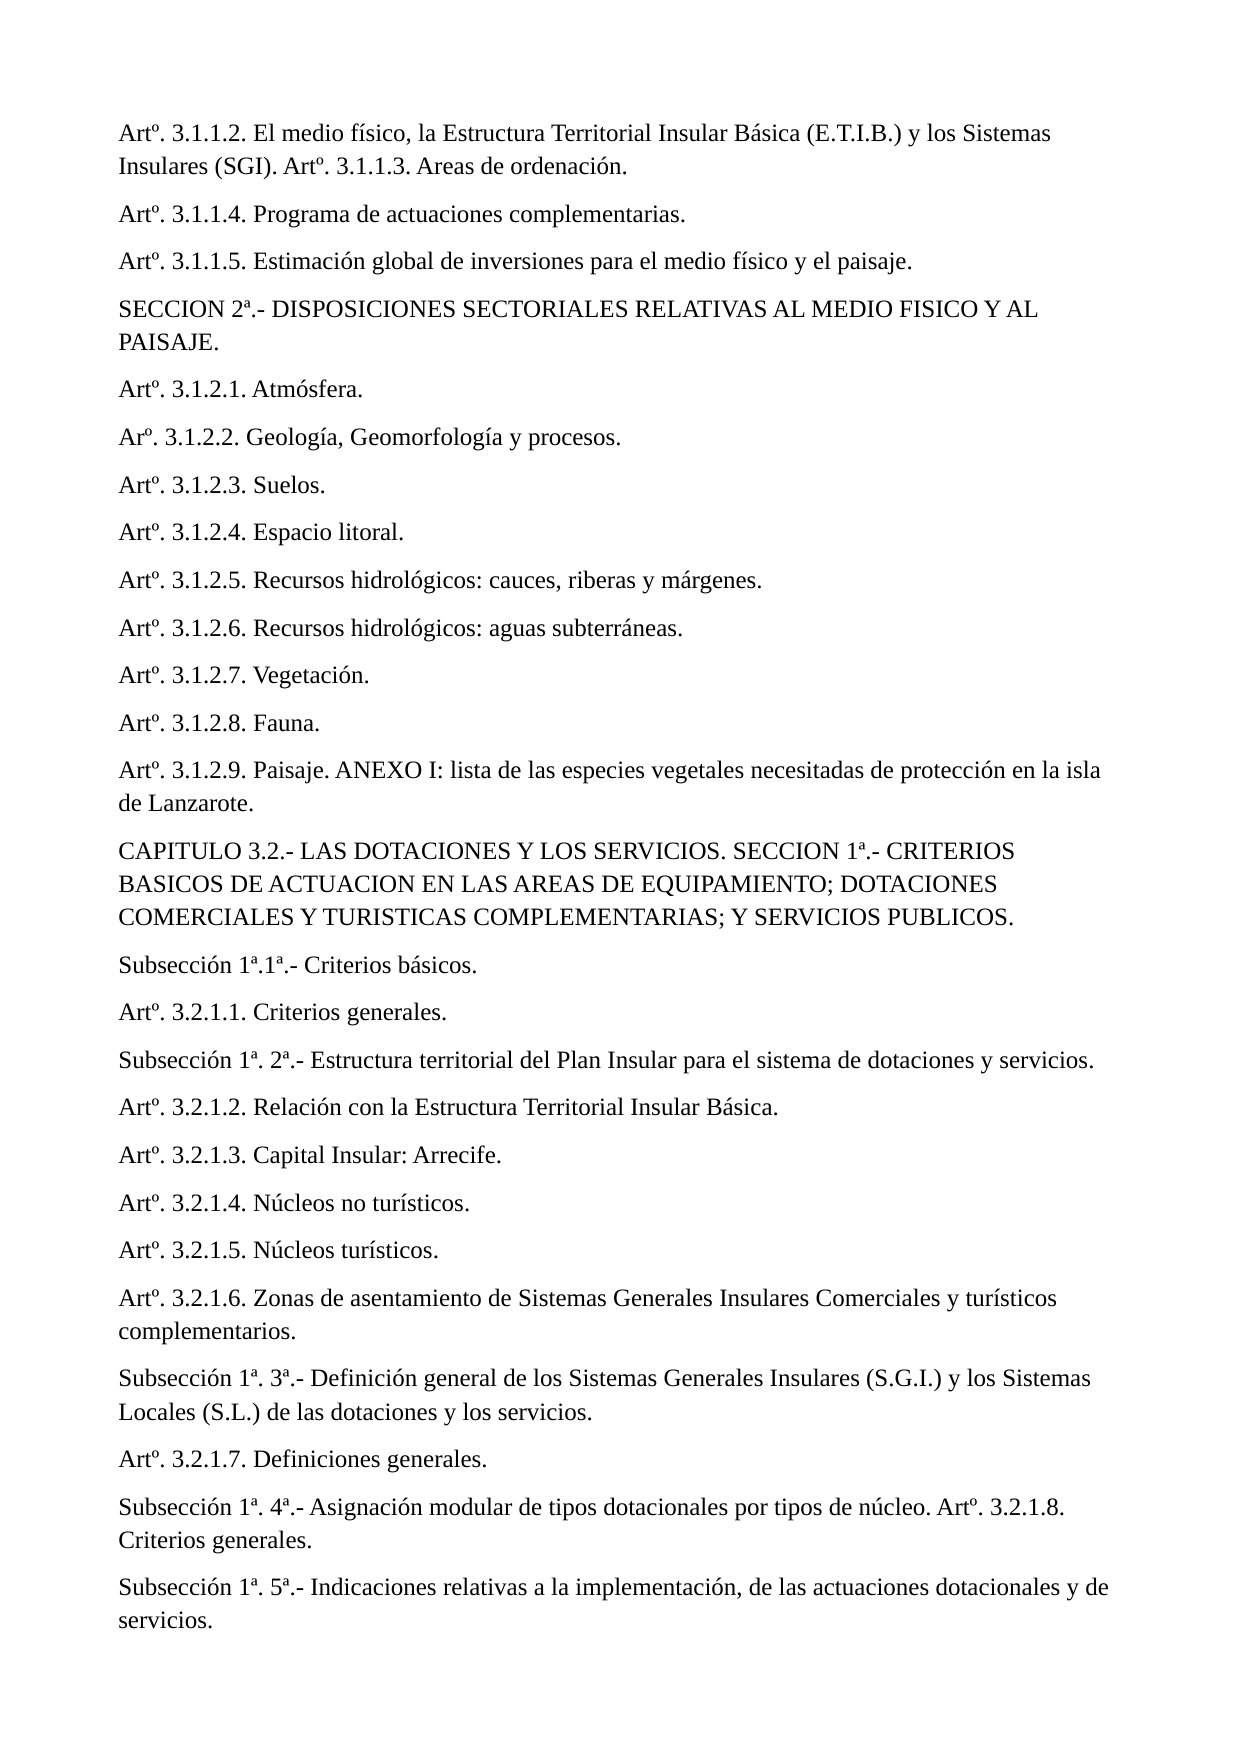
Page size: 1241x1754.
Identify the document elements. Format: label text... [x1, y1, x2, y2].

text Subsección 1ª. 2ª.- Estructura territorial del Plan Insular para el sistema de dotaciones y servicios. [118, 1045, 1122, 1074]
text Subsección 1ª. 3ª.- Definición general de los Sistemas Generales Insulares (S.G.I.) y los Sistemas Locales (S.L.) de las dotaciones y los servicios. [118, 1363, 1122, 1425]
text Artº. 3.2.1.6. Zonas de asentamiento de Sistemas Generales Insulares Comerciales y turísticos complementarios. [118, 1283, 1122, 1345]
text Artº. 3.2.1.5. Núcleos turísticos. [118, 1235, 1122, 1264]
text Artº. 3.2.1.2. Relación con la Estructura Territorial Insular Básica. [118, 1092, 1122, 1121]
text CAPITULO 3.2.- LAS DOTACIONES Y LOS SERVICIOS. SECCION 1ª.- CRITERIOS BASICOS DE ACTUACION EN LAS AREAS DE EQUIPAMIENTO; DOTACIONES COMERCIALES Y TURISTICAS COMPLEMENTARIAS; Y SERVICIOS PUBLICOS. [118, 836, 1122, 931]
text SECCION 2ª.- DISPOSICIONES SECTORIALES RELATIVAS AL MEDIO FISICO Y AL PAISAJE. [118, 294, 1122, 356]
text Artº. 3.2.1.3. Capital Insular: Arrecife. [118, 1140, 1122, 1169]
text Artº. 3.1.2.6. Recursos hidrológicos: aguas subterráneas. [118, 613, 1122, 641]
text Artº. 3.1.2.1. Atmósfera. [118, 374, 1122, 403]
text Artº. 3.1.2.4. Espacio litoral. [118, 517, 1122, 546]
text Artº. 3.2.1.1. Criterios generales. [118, 997, 1122, 1026]
text Artº. 3.1.2.5. Recursos hidrológicos: cauces, riberas y márgenes. [118, 565, 1122, 594]
text Subsección 1ª. 4ª.- Asignación modular de tipos dotacionales por tipos de núcleo. Artº. 3.2.1.8. Criterios generales. [118, 1492, 1122, 1553]
text Artº. 3.1.2.3. Suelos. [118, 470, 1122, 498]
text Subsección 1ª.1ª.- Criterios básicos. [118, 950, 1122, 978]
text Artº. 3.1.2.7. Vegetación. [118, 660, 1122, 689]
text Subsección 1ª. 5ª.- Indicaciones relativas a la implementación, de las actuaciones dotacionales y de servicios. [118, 1572, 1122, 1634]
text Artº. 3.1.1.2. El medio físico, la Estructura Territorial Insular Básica (E.T.I.B.) y los Sistemas Insulares (SGI). Artº. 3.1.1.3. Areas de ordenación. [118, 118, 1122, 180]
text Artº. 3.2.1.7. Definiciones generales. [118, 1444, 1122, 1473]
text Artº. 3.2.1.4. Núcleos no turísticos. [118, 1188, 1122, 1216]
text Artº. 3.1.2.9. Paisaje. ANEXO I: lista de las especies vegetales necesitadas de protección en la isla de Lanzarote. [118, 755, 1122, 817]
text Artº. 3.1.1.4. Programa de actuaciones complementarias. [118, 199, 1122, 227]
text Arº. 3.1.2.2. Geología, Geomorfología y procesos. [118, 422, 1122, 451]
text Artº. 3.1.2.8. Fauna. [118, 708, 1122, 737]
text Artº. 3.1.1.5. Estimación global de inversiones para el medio físico y el paisaje. [118, 246, 1122, 275]
